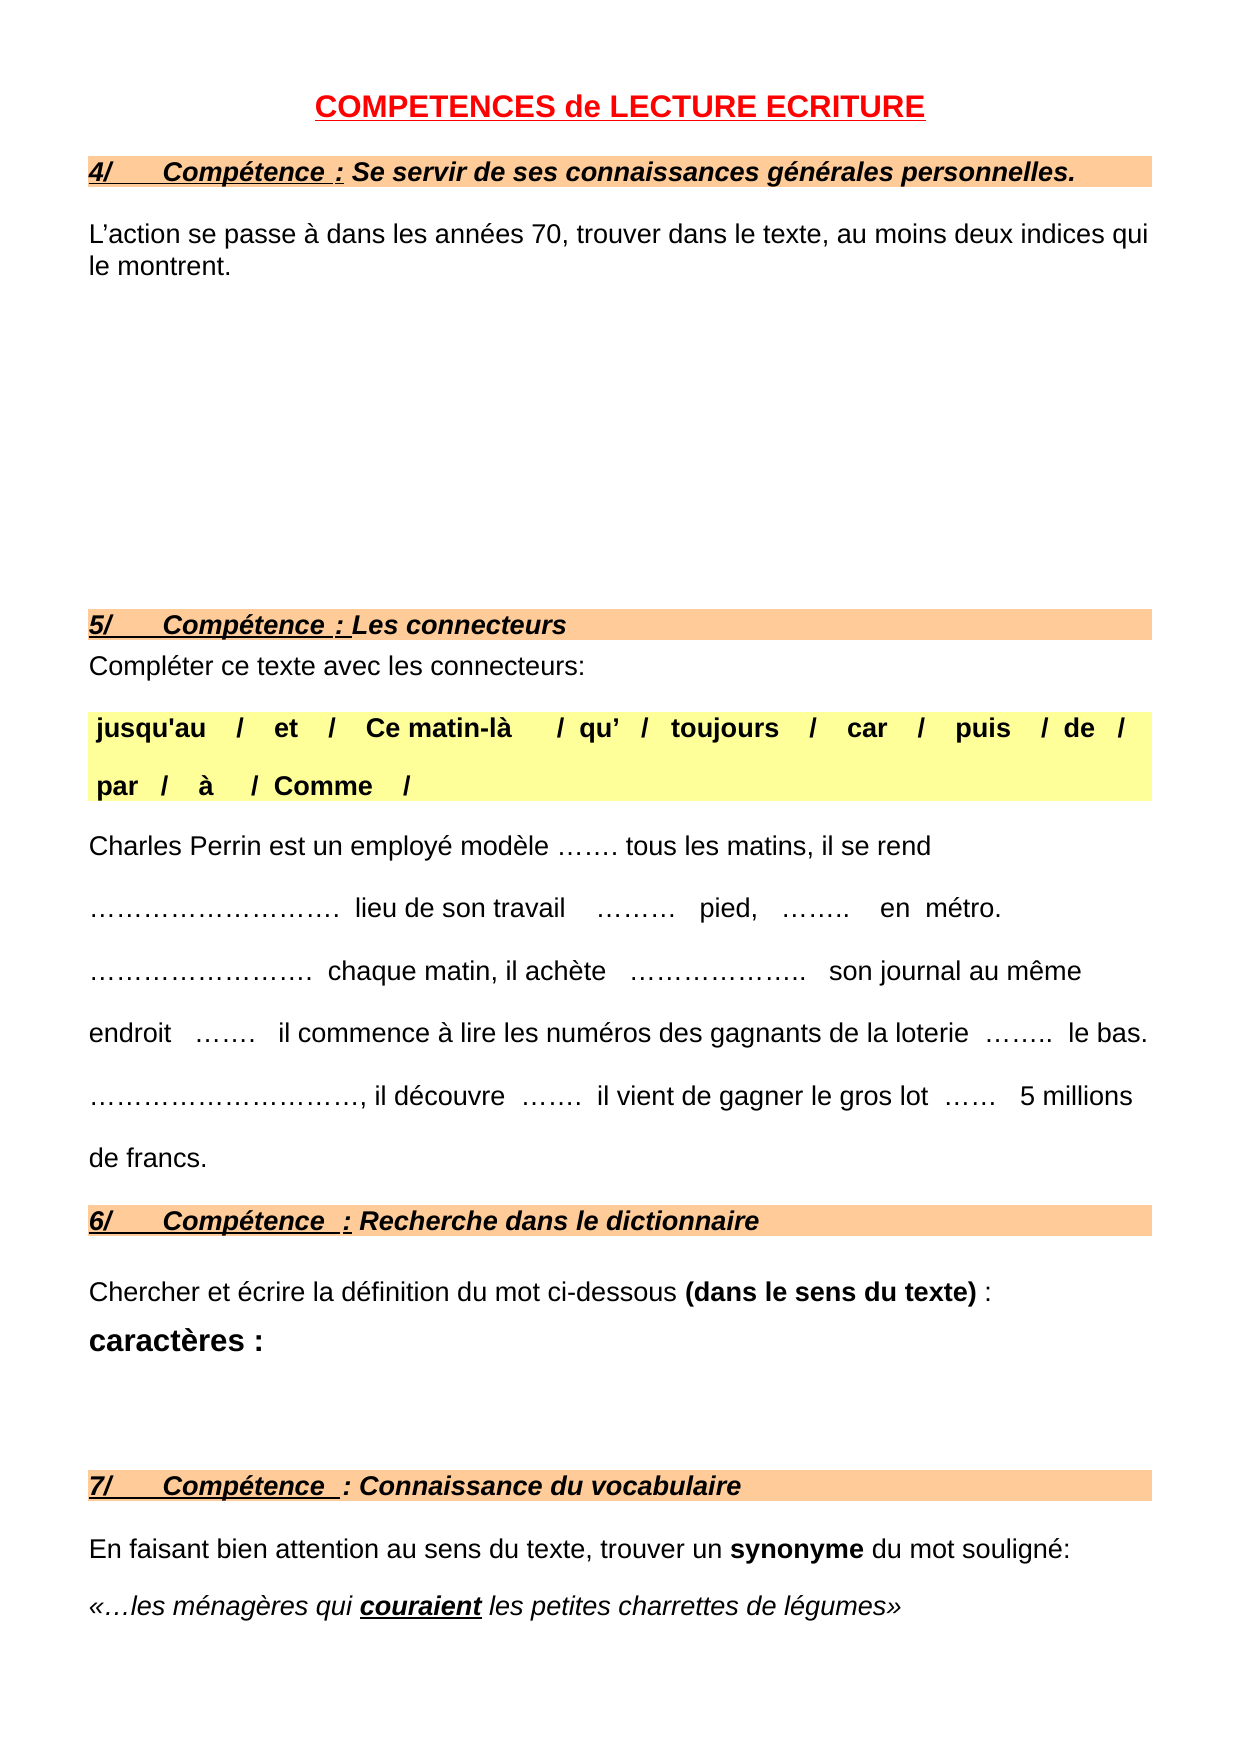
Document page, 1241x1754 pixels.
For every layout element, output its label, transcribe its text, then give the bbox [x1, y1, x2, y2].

text …………………………, il découvre ……. il vient de gagner le gros lot …… 5 millions de francs. [88, 1080, 1152, 1174]
text Chercher et écrire la définition du mot ci-dessous (dans le sens du texte) : [88, 1276, 1152, 1307]
text Charles Perrin est un employé modèle ……. tous les matins, il se rend ………………………. lieu de son travail ……… pied, …….. en métro. ……………………. chaque matin, il achète ……………….. son journal au même endroit ……. il commence à lire les numéros des gagnants de la loterie …….. le bas. [88, 830, 1152, 1049]
text 5/ Compétence : Les connecteurs [88, 609, 1152, 640]
text par / à / Comme / [88, 770, 1152, 801]
text COMPETENCES de LECTURE ECRITURE [88, 88, 1152, 124]
text jusqu'au / et / Ce matin-là / qu’ / toujours / car / puis / de / [88, 712, 1152, 743]
text 7/ Compétence : Connaissance du vocabulaire [88, 1470, 1152, 1501]
text Compléter ce texte avec les connecteurs: [88, 650, 1152, 681]
text caractères : [88, 1322, 1152, 1358]
text 4/ Compétence : Se servir de ses connaissances générales personnelles. [88, 156, 1152, 187]
text En faisant bien attention au sens du texte, trouver un synonyme du mot souligné: [88, 1533, 1152, 1564]
text 6/ Compétence : Recherche dans le dictionnaire [88, 1205, 1152, 1236]
text L’action se passe à dans les années 70, trouver dans le texte, au moins deux indices qui le montrent. [88, 218, 1152, 281]
text «…les ménagères qui couraient les petites charrettes de légumes» [88, 1590, 1152, 1621]
